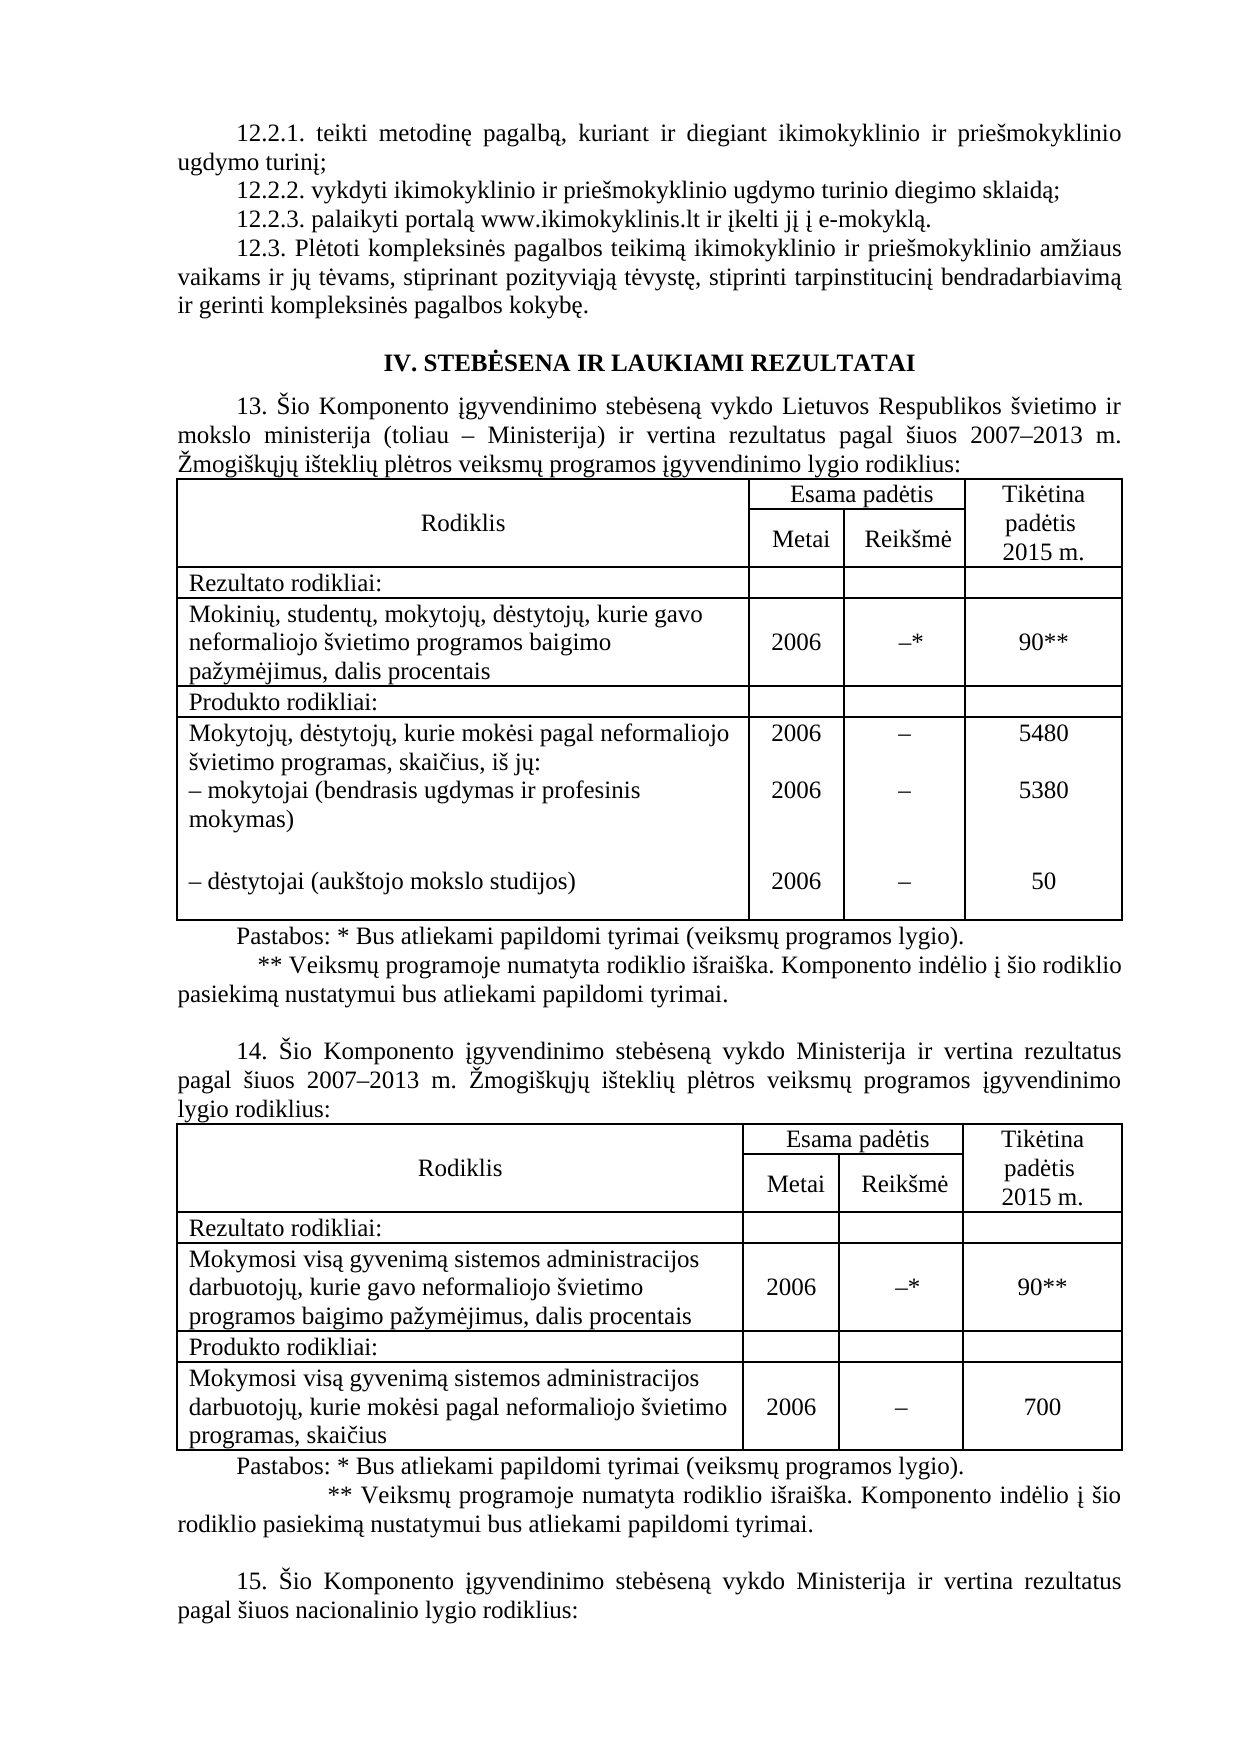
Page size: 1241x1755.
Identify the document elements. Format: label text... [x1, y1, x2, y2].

table_cell 50 [966, 866, 1121, 919]
table_cell [744, 1332, 838, 1361]
table_cell Reikšmė [840, 1155, 962, 1211]
table_cell Rezultato rodikliai: [178, 1213, 742, 1242]
table_cell 2006 [750, 866, 843, 919]
table_cell [966, 568, 1121, 597]
table_cell 5380 [966, 775, 1121, 866]
text 13. Šio Komponento įgyvendinimo stebėseną vykdo Lietuvos Respublikos švietimo ir mokslo ministerija (toliau – Ministerija) ir vertina rezultatus pagal šiuos 2007–2013 m. Žmogiškųjų išteklių plėtros veiksmų programos įgyvendinimo lygio rodiklius: [177, 391, 1122, 477]
text 12.2.3. palaikyti portalą www.ikimokyklinis.lt ir įkelti jį į e-mokyklą. [177, 204, 1122, 233]
table_cell 90** [964, 1244, 1121, 1330]
table_cell 90** [966, 599, 1121, 685]
table_cell – mokytojai (bendrasis ugdymas ir profesinis mokymas) [178, 775, 748, 866]
table_cell Reikšmė [845, 510, 964, 566]
text ** Veiksmų programoje numatyta rodiklio išraiška. Komponento indėlio į šio rodiklio pasiekimą nustatymui bus atliekami papildomi tyrimai. [177, 950, 1122, 1007]
table_cell Rezultato rodikliai: [178, 568, 748, 597]
table_cell [744, 1213, 838, 1242]
table_cell [750, 687, 843, 716]
table_cell Produkto rodikliai: [178, 687, 748, 716]
text 12.3. Plėtoti kompleksinės pagalbos teikimą ikimokyklinio ir priešmokyklinio amžiaus vaikams ir jų tėvams, stiprinant pozityviąją tėvystę, stiprinti tarpinstitucinį bendradarbiavimą ir gerinti kompleksinės pagalbos kokybę. [177, 233, 1122, 319]
table_header Esama padėtis [744, 1125, 962, 1153]
table_header Esama padėtis [750, 480, 964, 508]
text ** Veiksmų programoje numatyta rodiklio išraiška. Komponento indėlio į šio rodiklio pasiekimą nustatymui bus atliekami papildomi tyrimai. [177, 1480, 1122, 1537]
text Pastabos: * Bus atliekami papildomi tyrimai (veiksmų programos lygio). [177, 1451, 1122, 1480]
table_cell 700 [964, 1363, 1121, 1449]
text 12.2.1. teikti metodinę pagalbą, kuriant ir diegiant ikimokyklinio ir priešmokyklinio ugdymo turinį; [177, 118, 1122, 176]
table_cell [964, 1332, 1121, 1361]
text Pastabos: * Bus atliekami papildomi tyrimai (veiksmų programos lygio). [177, 921, 1122, 950]
table_cell –* [840, 1244, 962, 1330]
table_cell 2006 [750, 599, 843, 685]
table_cell 2006 [744, 1363, 838, 1449]
text 14. Šio Komponento įgyvendinimo stebėseną vykdo Ministerija ir vertina rezultatus pagal šiuos 2007–2013 m. Žmogiškųjų išteklių plėtros veiksmų programos įgyvendinimo lygio rodiklius: [177, 1036, 1122, 1122]
text IV. STEBĖSENA IR LAUKIAMI REZULTATAI [177, 348, 1122, 377]
table_header Rodiklis [178, 1125, 742, 1211]
table_header Tikėtina padėtis 2015 m. [966, 480, 1121, 566]
table_cell Mokymosi visą gyvenimą sistemos administracijos darbuotojų, kurie gavo neformaliojo švietimo programos baigimo pažymėjimus, dalis procentais [178, 1244, 742, 1330]
table_header Tikėtina padėtis 2015 m. [964, 1125, 1121, 1211]
table_cell [840, 1332, 962, 1361]
table_header Rodiklis [178, 480, 748, 566]
table_cell [964, 1213, 1121, 1242]
table_cell 2006 [744, 1244, 838, 1330]
table_cell Mokinių, studentų, mokytojų, dėstytojų, kurie gavo neformaliojo švietimo programos baigimo pažymėjimus, dalis procentais [178, 599, 748, 685]
table_cell Mokytojų, dėstytojų, kurie mokėsi pagal neformaliojo švietimo programas, skaičius, iš jų: [178, 718, 748, 775]
table_cell Metai [750, 510, 843, 566]
text 12.2.2. vykdyti ikimokyklinio ir priešmokyklinio ugdymo turinio diegimo sklaidą; [177, 176, 1122, 204]
table_cell 5480 [966, 718, 1121, 775]
table_cell –* [845, 599, 964, 685]
table_cell [750, 568, 843, 597]
table_cell – [845, 866, 964, 919]
table_cell – [845, 775, 964, 866]
table_cell [966, 687, 1121, 716]
table_cell Mokymosi visą gyvenimą sistemos administracijos darbuotojų, kurie mokėsi pagal neformaliojo švietimo programas, skaičius [178, 1363, 742, 1449]
table_cell [840, 1213, 962, 1242]
table_cell [845, 687, 964, 716]
table_cell – [845, 718, 964, 775]
table_cell – dėstytojai (aukštojo mokslo studijos) [178, 866, 748, 919]
table_cell Produkto rodikliai: [178, 1332, 742, 1361]
table_cell 2006 [750, 718, 843, 775]
table_cell – [840, 1363, 962, 1449]
text 15. Šio Komponento įgyvendinimo stebėseną vykdo Ministerija ir vertina rezultatus pagal šiuos nacionalinio lygio rodiklius: [177, 1566, 1122, 1624]
table_cell [845, 568, 964, 597]
table_cell 2006 [750, 775, 843, 866]
table_cell Metai [744, 1155, 838, 1211]
